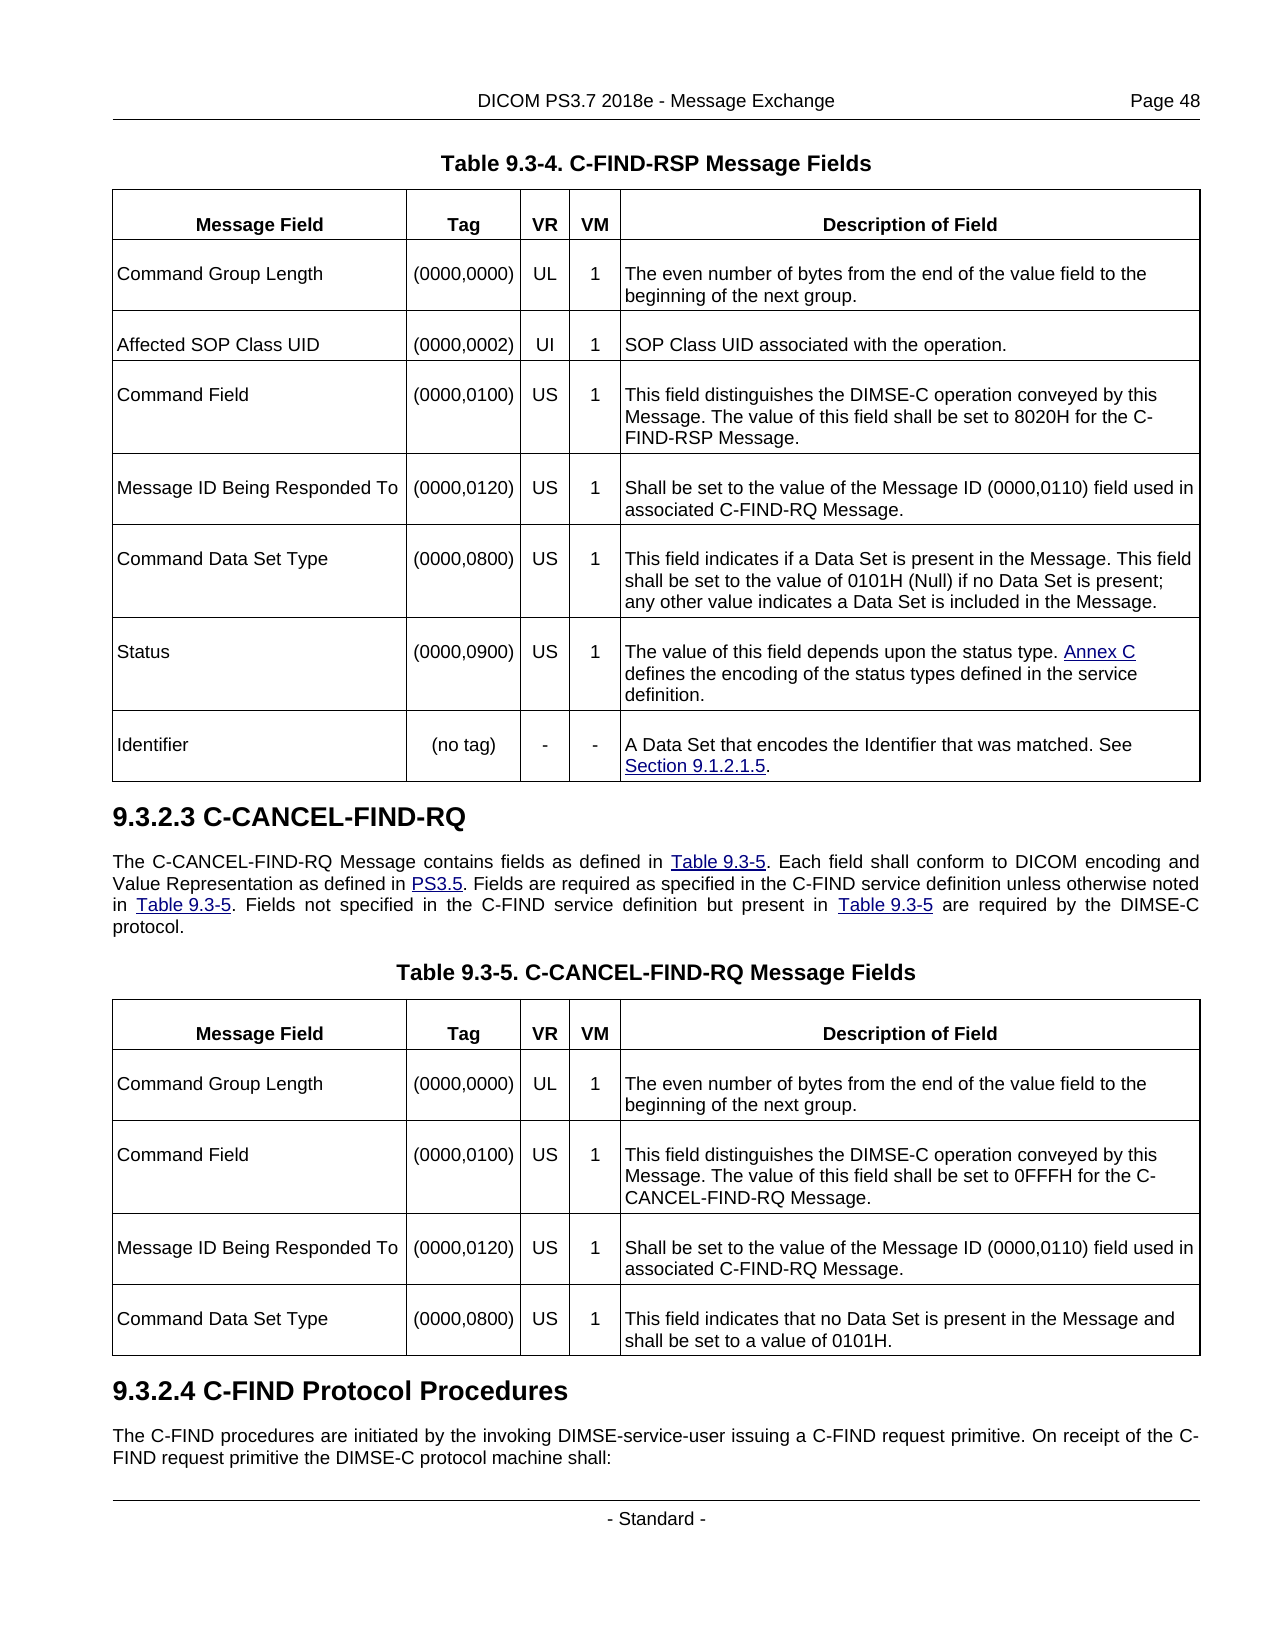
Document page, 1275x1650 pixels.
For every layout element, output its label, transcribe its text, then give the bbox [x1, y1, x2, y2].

table_cell 1 [570, 1050, 620, 1120]
table_cell (0000,0800) [407, 1285, 520, 1355]
table_cell (0000,0800) [407, 525, 520, 617]
table_cell UL [521, 1050, 569, 1120]
table_header Message Field [113, 1000, 406, 1048]
table_header VR [521, 1000, 569, 1048]
table_cell Shall be set to the value of the Message ID (0000,0110) field used in associated C-FIND-RQ Message. [621, 1214, 1199, 1284]
table_cell Message ID Being Responded To [113, 454, 406, 524]
table_cell Message ID Being Responded To [113, 1214, 406, 1284]
table_cell (no tag) [407, 711, 520, 781]
table_header Tag [407, 1000, 520, 1048]
table_cell 1 [570, 240, 620, 310]
table_cell 1 [570, 454, 620, 524]
table_cell 1 [570, 1285, 620, 1355]
table_cell (0000,0100) [407, 361, 520, 453]
table_cell Identifier [113, 711, 406, 781]
table_cell - [521, 711, 569, 781]
table_cell This field indicates if a Data Set is present in the Message. This field shall be set to the value of 0101H (Null) if no Data Set is present; any other value indicates a Data Set is included in the Message. [621, 525, 1199, 617]
table_cell 1 [570, 1214, 620, 1284]
table_cell Command Group Length [113, 240, 406, 310]
table_cell A Data Set that encodes the Identifier that was matched. See Section 9.1.2.1.5. [621, 711, 1199, 781]
table_cell Command Group Length [113, 1050, 406, 1120]
table_cell (0000,0120) [407, 454, 520, 524]
text 9.3.2.3 C-CANCEL-FIND-RQ [112, 801, 1200, 832]
table_cell Command Field [113, 1121, 406, 1213]
table_header VR [521, 190, 569, 239]
text Table 9.3-4. C-FIND-RSP Message Fields [112, 150, 1200, 176]
table_cell 1 [570, 361, 620, 453]
table_cell US [521, 525, 569, 617]
text The C-CANCEL-FIND-RQ Message contains fields as defined in Table 9.3-5. Each field shall conform to DICOM encoding and Value Representation as defined in PS3.5. Fields are required as specified in the C-FIND service definition unless otherwise noted in Table 9.3-5. Fields not specified in the C-FIND service definition but present in Table 9.3-5 are required by the DIMSE-C protocol. [112, 851, 1200, 937]
table_cell (0000,0100) [407, 1121, 520, 1213]
table_cell US [521, 618, 569, 710]
table_cell US [521, 1214, 569, 1284]
table_cell 1 [570, 525, 620, 617]
table_cell Affected SOP Class UID [113, 311, 406, 360]
table_cell (0000,0000) [407, 240, 520, 310]
table_header Description of Field [621, 190, 1199, 239]
table_cell US [521, 454, 569, 524]
table_cell - [570, 711, 620, 781]
table_cell Shall be set to the value of the Message ID (0000,0110) field used in associated C-FIND-RQ Message. [621, 454, 1199, 524]
table_cell US [521, 1121, 569, 1213]
table_cell US [521, 361, 569, 453]
table_cell 1 [570, 618, 620, 710]
table_cell (0000,0900) [407, 618, 520, 710]
table_cell This field indicates that no Data Set is present in the Message and shall be set to a value of 0101H. [621, 1285, 1199, 1355]
text Table 9.3-5. C-CANCEL-FIND-RQ Message Fields [112, 959, 1200, 985]
table_cell The even number of bytes from the end of the value field to the beginning of the next group. [621, 240, 1199, 310]
table_cell The even number of bytes from the end of the value field to the beginning of the next group. [621, 1050, 1199, 1120]
table_header VM [570, 190, 620, 239]
table_cell (0000,0002) [407, 311, 520, 360]
table_cell SOP Class UID associated with the operation. [621, 311, 1199, 360]
table_cell The value of this field depends upon the status type. Annex C defines the encoding of the status types defined in the service definition. [621, 618, 1199, 710]
table_header Tag [407, 190, 520, 239]
table_cell UL [521, 240, 569, 310]
table_cell Command Field [113, 361, 406, 453]
table_cell This field distinguishes the DIMSE-C operation conveyed by this Message. The value of this field shall be set to 8020H for the C-FIND-RSP Message. [621, 361, 1199, 453]
table_cell This field distinguishes the DIMSE-C operation conveyed by this Message. The value of this field shall be set to 0FFFH for the C-CANCEL-FIND-RQ Message. [621, 1121, 1199, 1213]
table_cell US [521, 1285, 569, 1355]
text 9.3.2.4 C-FIND Protocol Procedures [112, 1375, 1200, 1406]
table_cell UI [521, 311, 569, 360]
table_cell Command Data Set Type [113, 525, 406, 617]
table_cell (0000,0120) [407, 1214, 520, 1284]
table_cell Status [113, 618, 406, 710]
table_cell 1 [570, 1121, 620, 1213]
text The C-FIND procedures are initiated by the invoking DIMSE-service-user issuing a C-FIND request primitive. On receipt of the C-FIND request primitive the DIMSE-C protocol machine shall: [112, 1425, 1200, 1468]
table_cell 1 [570, 311, 620, 360]
table_header Message Field [113, 190, 406, 239]
table_header Description of Field [621, 1000, 1199, 1048]
table_header VM [570, 1000, 620, 1048]
table_cell Command Data Set Type [113, 1285, 406, 1355]
table_cell (0000,0000) [407, 1050, 520, 1120]
